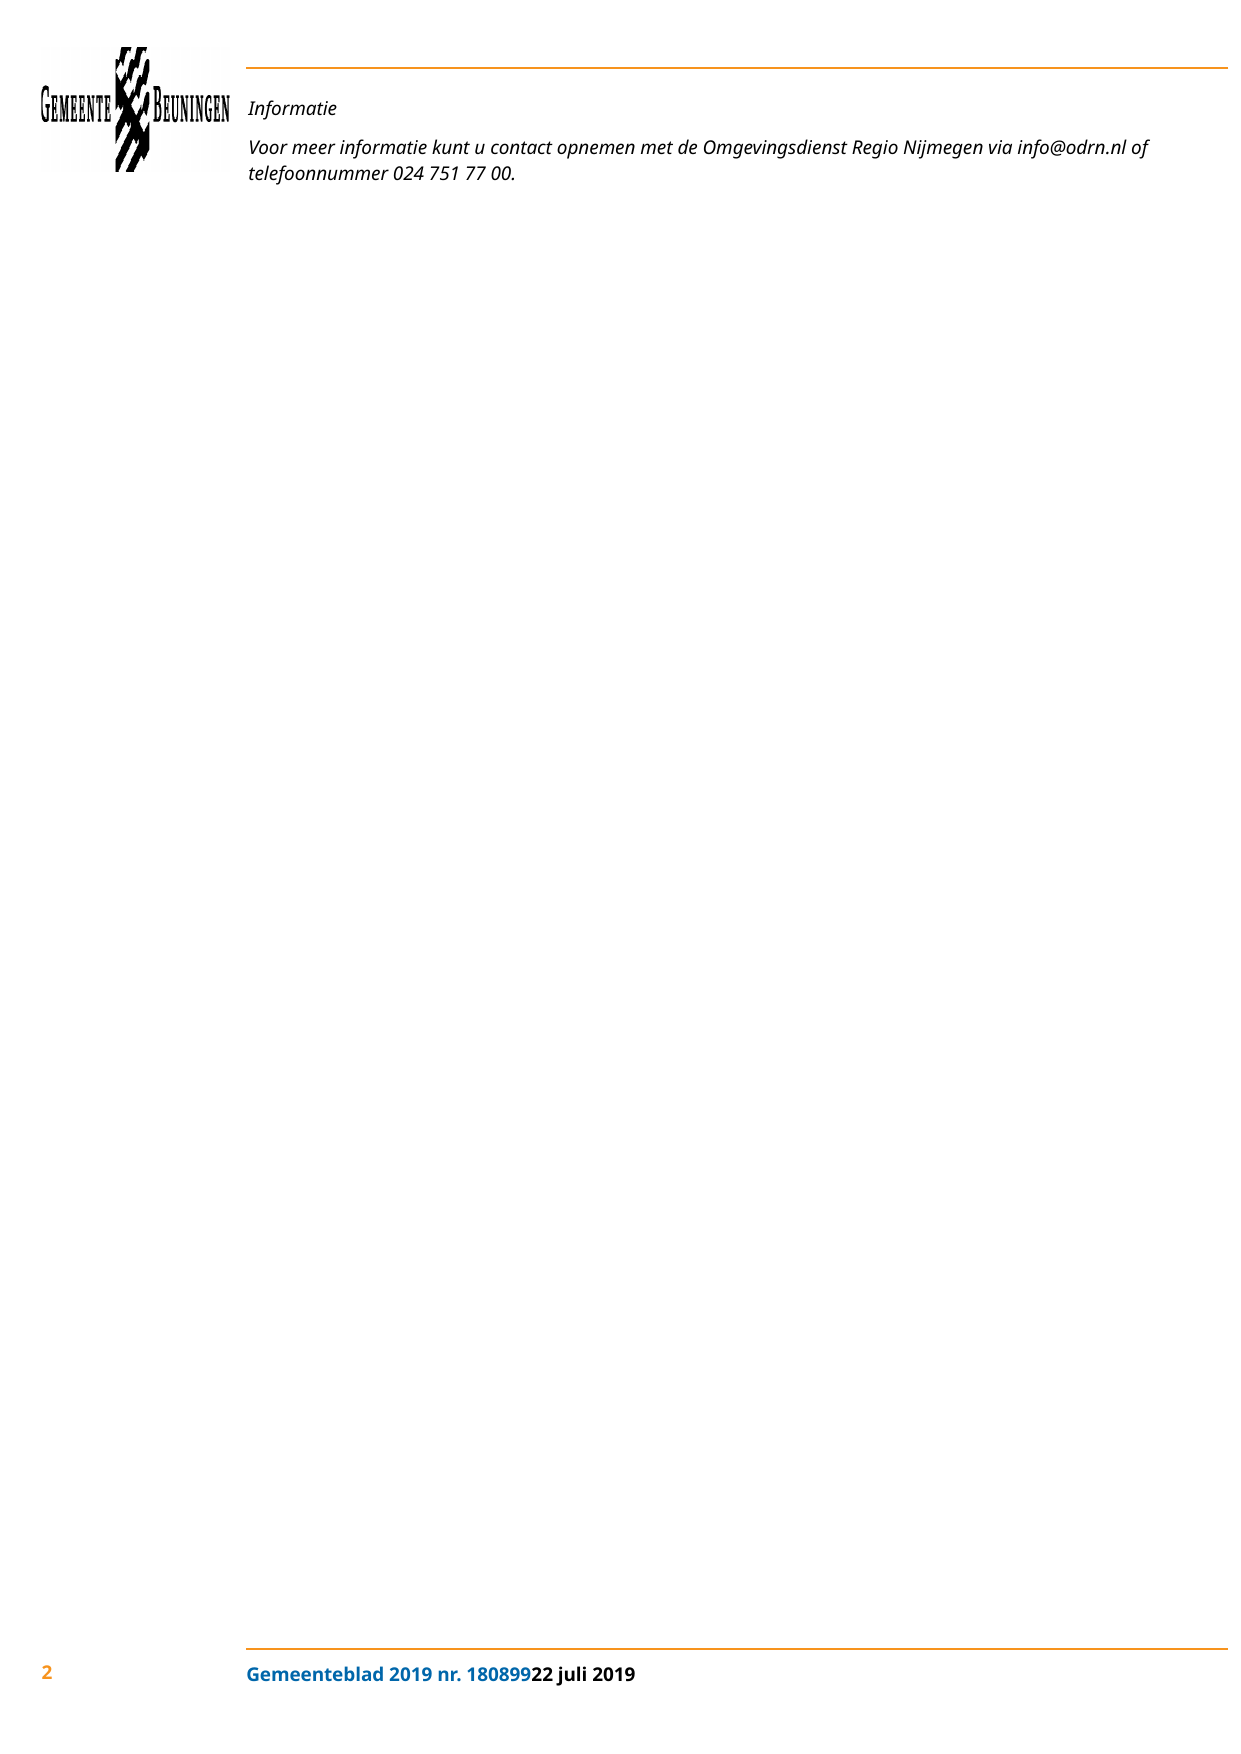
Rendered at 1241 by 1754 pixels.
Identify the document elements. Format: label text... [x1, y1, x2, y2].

text Voor meer informatie kunt u contact opnemen met de Omgevingsdienst Regio Nijmegen via info@odrn.nl of telefoonnummer 024 751 77 00. [248, 134, 1152, 186]
text Informatie [248, 95, 1152, 121]
picture [41, 47, 231, 172]
